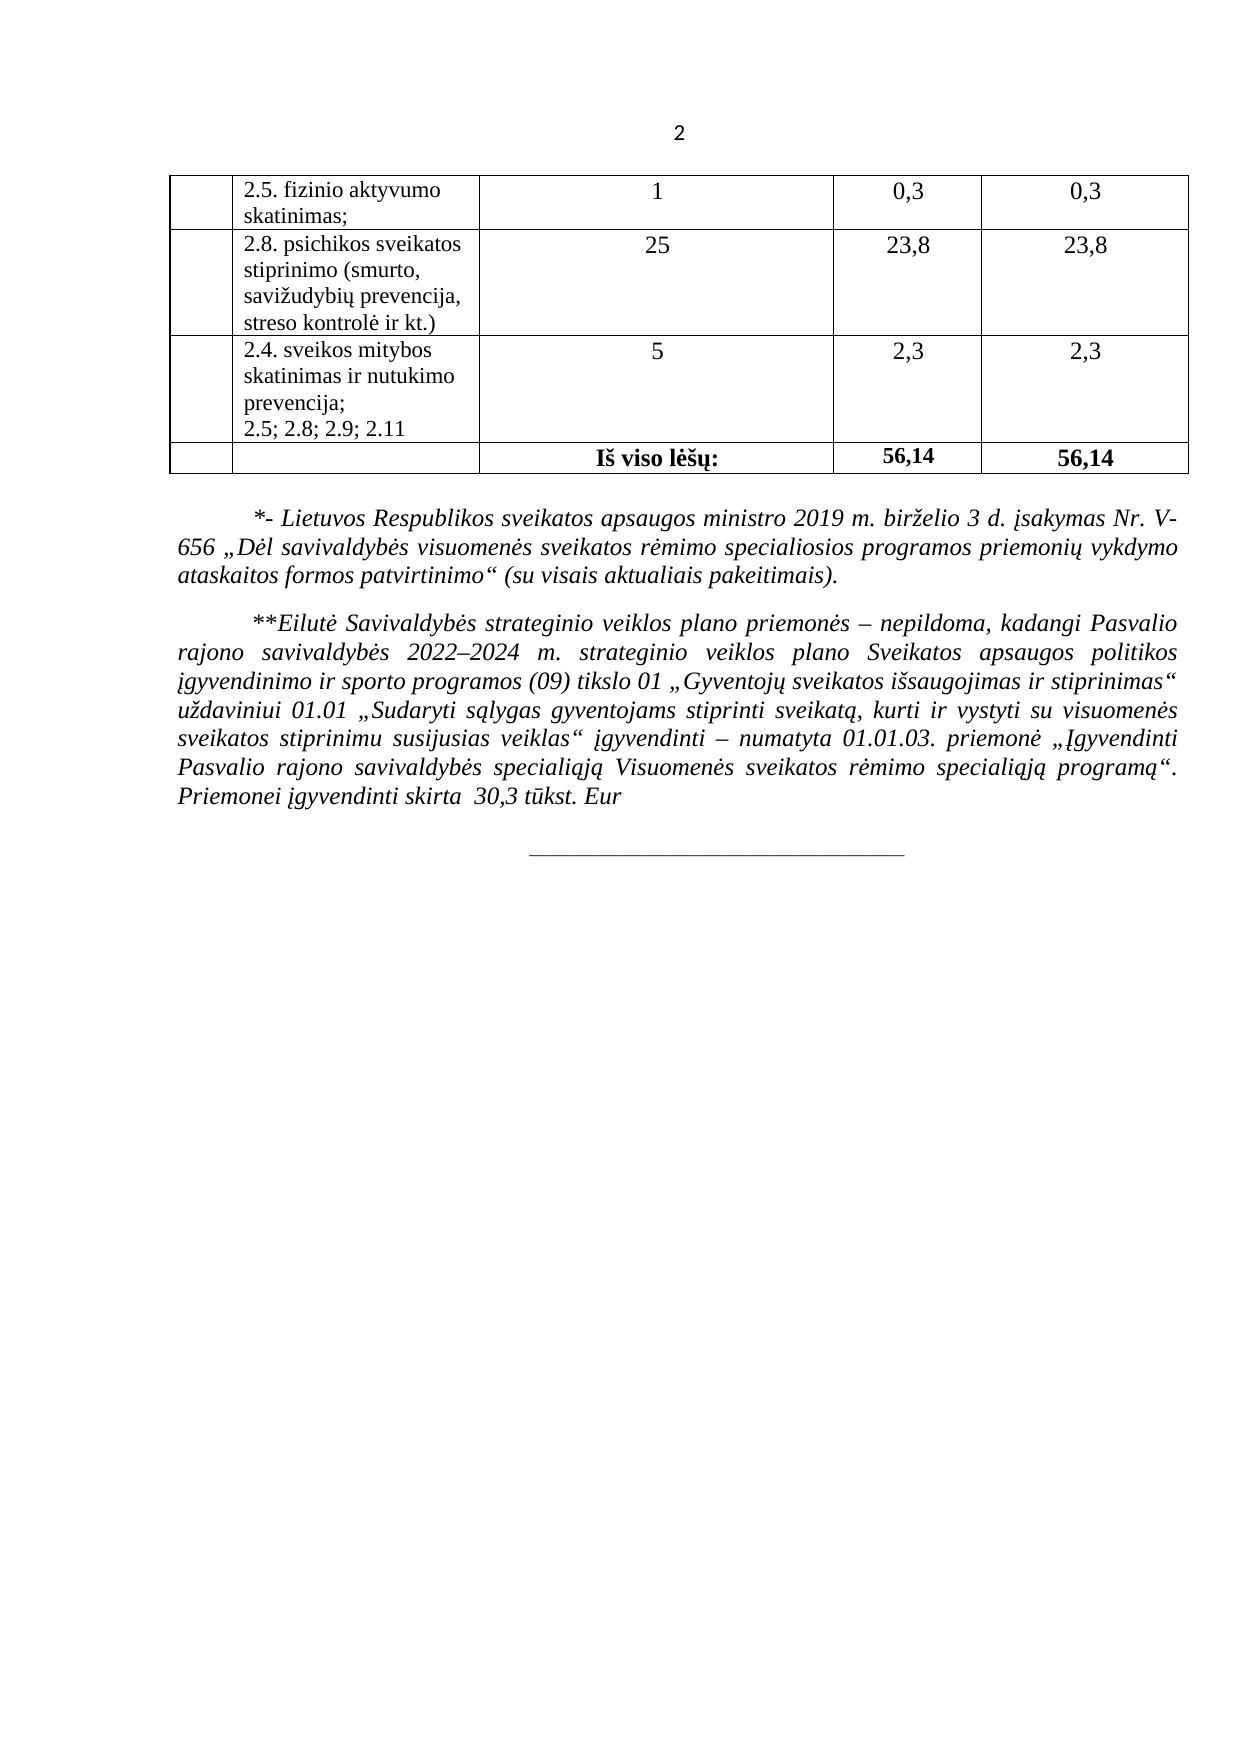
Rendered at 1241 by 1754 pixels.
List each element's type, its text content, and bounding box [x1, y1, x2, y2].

text **Eilutė Savivaldybės strateginio veiklos plano priemonės – nepildoma, kadangi Pasvalio rajono savivaldybės 2022–2024 m. strateginio veiklos plano Sveikatos apsaugos politikos įgyvendinimo ir sporto programos (09) tikslo 01 „Gyventojų sveikatos išsaugojimas ir stiprinimas“ uždaviniui 01.01 „Sudaryti sąlygas gyventojams stiprinti sveikatą, kurti ir vystyti su visuomenės sveikatos stiprinimu susijusias veiklas“ įgyvendinti – numatyta 01.01.03. priemonė „Įgyvendinti Pasvalio rajono savivaldybės specialiąją Visuomenės sveikatos rėmimo specialiąją programą“. Priemonei įgyvendinti skirta 30,3 tūkst. Eur [177, 608, 1181, 810]
text _____________________________________________ [177, 838, 1181, 858]
table_cell 23,8 [982, 230, 1188, 335]
table_cell 23,8 [834, 230, 981, 335]
table_cell 2.5. fizinio aktyvumo skatinimas; [233, 176, 479, 229]
table_cell 0,3 [982, 176, 1188, 229]
text *- Lietuvos Respublikos sveikatos apsaugos ministro 2019 m. birželio 3 d. įsakymas Nr. V-656 „Dėl savivaldybės visuomenės sveikatos rėmimo specialiosios programos priemonių vykdymo ataskaitos formos patvirtinimo“ (su visais aktualiais pakeitimais). [177, 503, 1181, 589]
table_cell 25 [480, 230, 833, 335]
table_cell [233, 443, 479, 473]
table_cell 2,3 [834, 336, 981, 442]
table_cell 5 [480, 336, 833, 442]
table_cell 0,3 [834, 176, 981, 229]
table_cell 2.8. psichikos sveikatos stiprinimo (smurto, savižudybių prevencija, streso kontrolė ir kt.) [233, 230, 479, 335]
table_cell [171, 443, 232, 473]
table_cell 56,14 [834, 443, 981, 473]
table_cell [171, 176, 232, 229]
table_cell 1 [480, 176, 833, 229]
table_cell Iš viso lėšų: [480, 443, 833, 473]
table_cell 2.4. sveikos mitybos skatinimas ir nutukimo prevencija; 2.5; 2.8; 2.9; 2.11 [233, 336, 479, 442]
table_cell [171, 336, 232, 442]
table_cell 56,14 [982, 443, 1188, 473]
table_cell [171, 230, 232, 335]
table_cell 2,3 [982, 336, 1188, 442]
